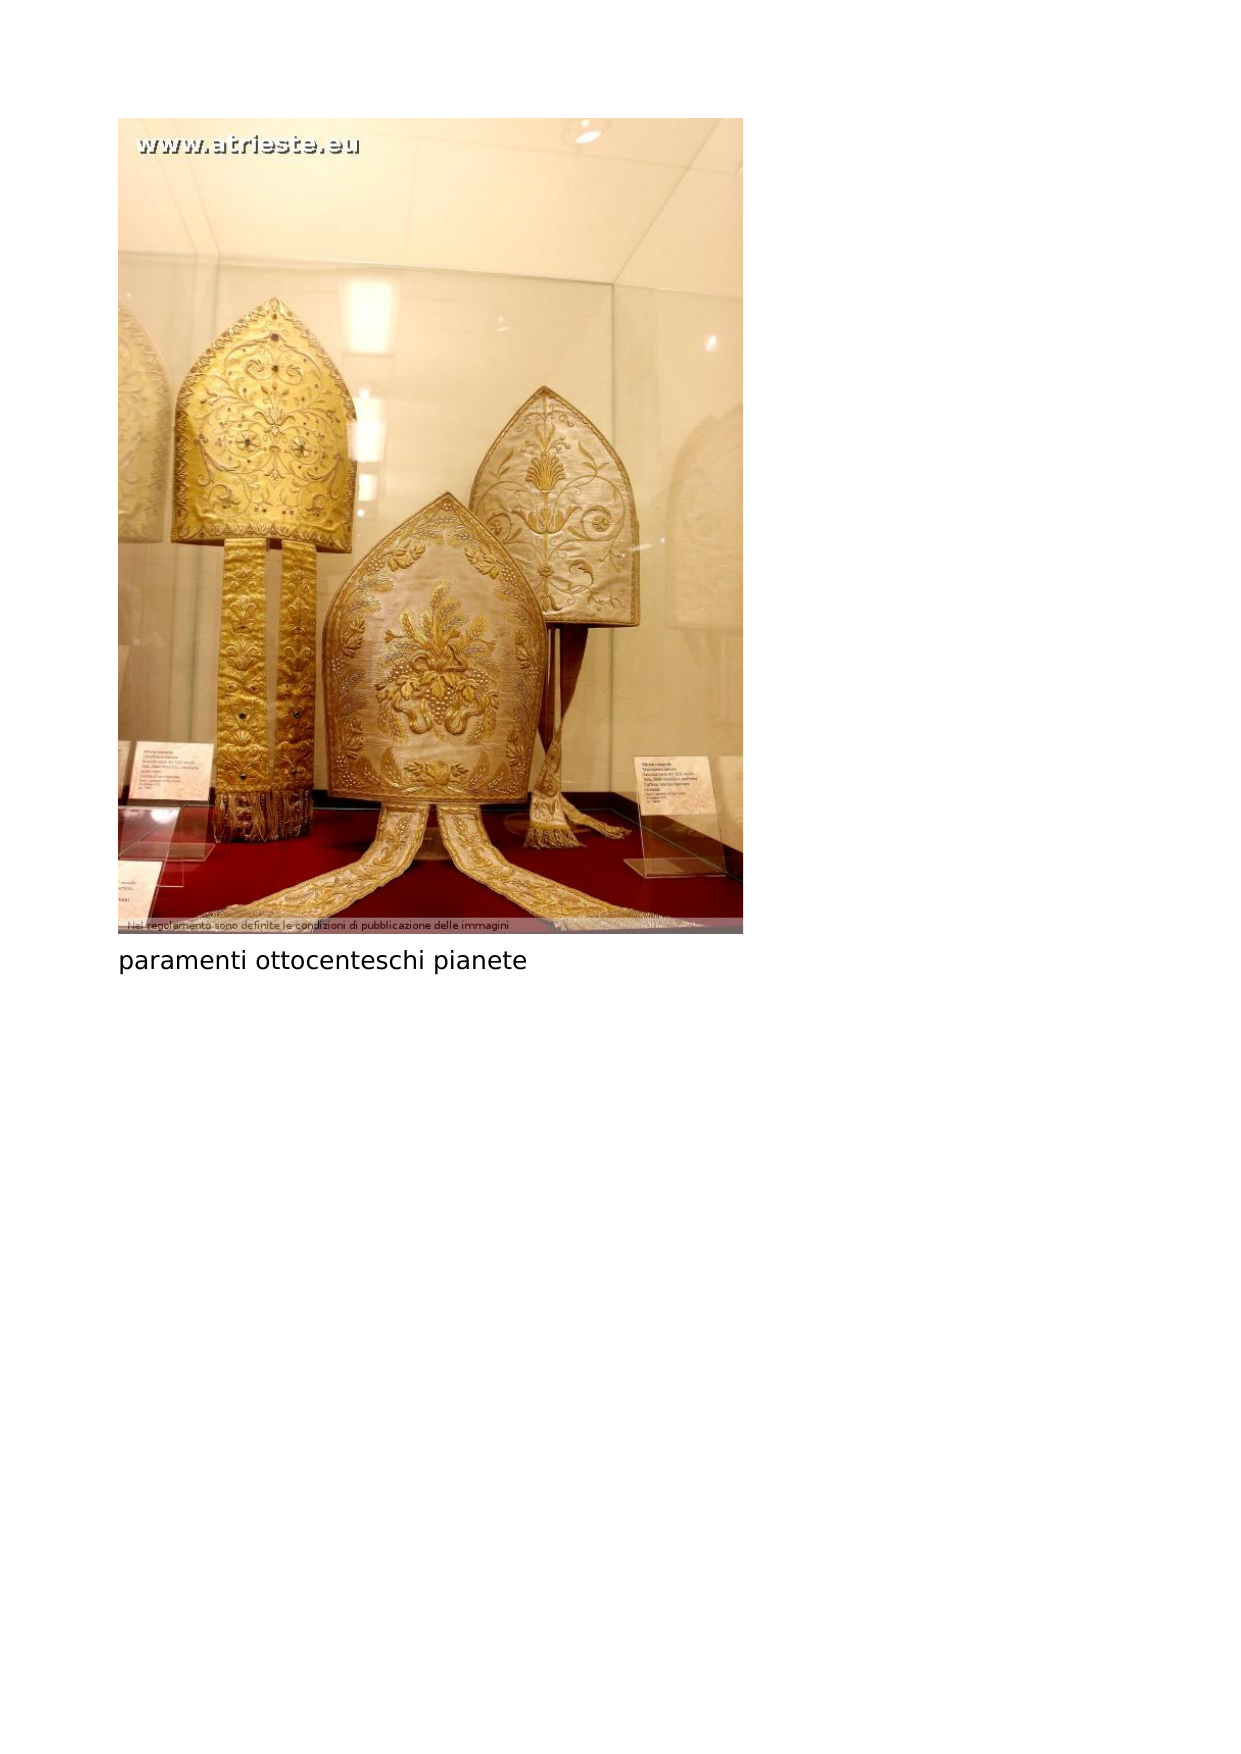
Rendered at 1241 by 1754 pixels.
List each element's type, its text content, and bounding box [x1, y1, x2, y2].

picture [118, 118, 744, 934]
text paramenti ottocenteschi pianete [118, 946, 1122, 975]
